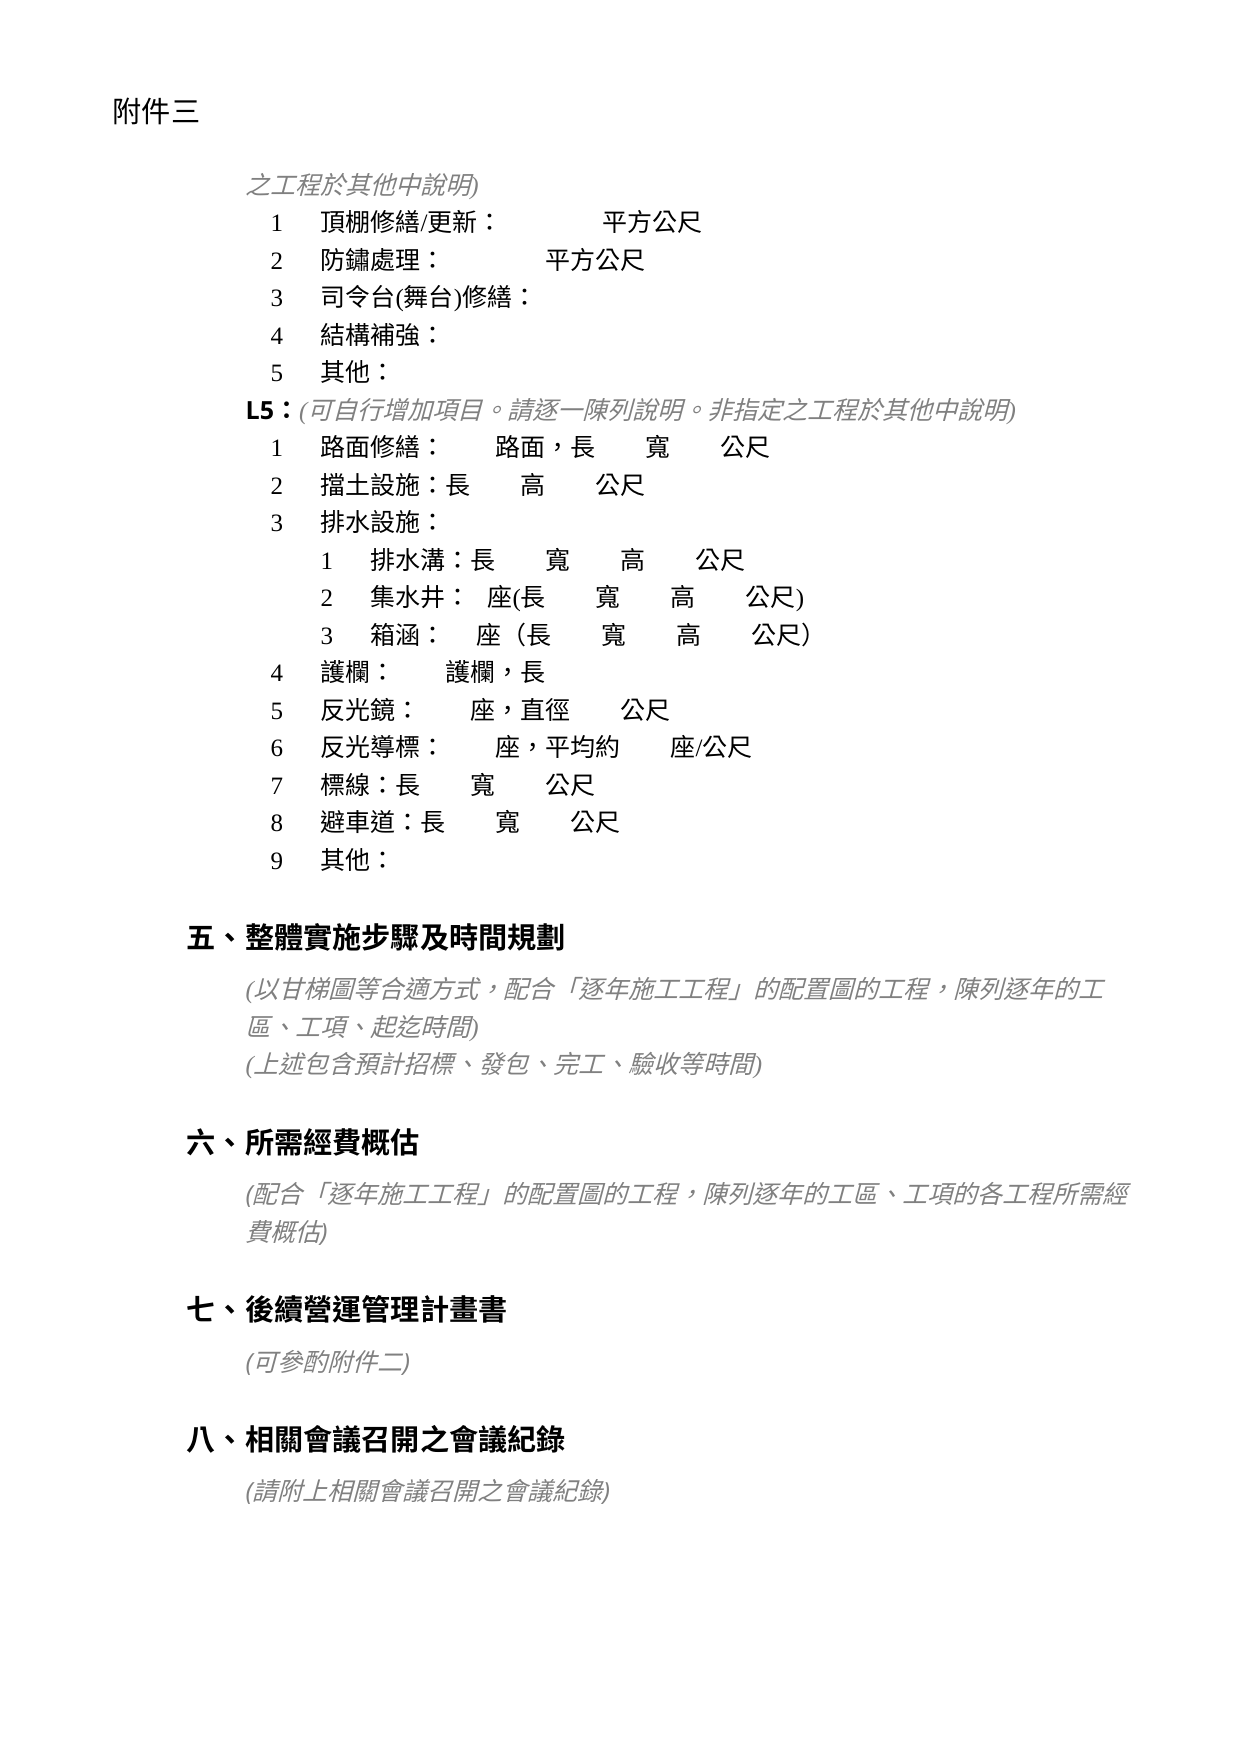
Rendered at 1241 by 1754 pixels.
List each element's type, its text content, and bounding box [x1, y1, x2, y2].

text L5：(可自行增加項目。請逐一陳列說明。非指定之工程於其他中說明) [245, 389, 1128, 427]
subtitle 六、所需經費概估 [186, 1119, 1128, 1162]
text (上述包含預計招標、發包、完工、驗收等時間) [245, 1044, 1128, 1082]
list 反光鏡： 座，直徑 公尺 [270, 689, 1128, 727]
list 頂棚修繕/更新： 平方公尺 [270, 202, 1128, 239]
list 其他： [270, 352, 1128, 389]
text (配合「逐年施工工程」的配置圖的工程，陳列逐年的工區、工項的各工程所需經費概估) [245, 1174, 1128, 1249]
list 反光導標： 座，平均約 座/公尺 [270, 727, 1128, 764]
list 護欄： 護欄，長 [270, 652, 1128, 689]
list 集水井： 座(長 寬 高 公尺) [320, 577, 1128, 614]
list 其他： [270, 839, 1128, 877]
list 結構補強： [270, 314, 1128, 352]
list 防鏽處理： 平方公尺 [270, 239, 1128, 277]
subtitle 七、後續營運管理計畫書 [186, 1287, 1128, 1329]
list 箱涵： 座（長 寬 高 公尺） [320, 614, 1128, 652]
text (以甘梯圖等合適方式，配合「逐年施工工程」的配置圖的工程，陳列逐年的工區、工項、起迄時間) [245, 969, 1128, 1044]
subtitle 八、相關會議召開之會議紀錄 [186, 1416, 1128, 1459]
list 擋土設施：長 高 公尺 [270, 464, 1128, 502]
subtitle 五、整體實施步驟及時間規劃 [186, 914, 1128, 957]
text (請附上相關會議召開之會議紀錄) [245, 1471, 1128, 1509]
list 標線：長 寬 公尺 [270, 764, 1128, 802]
list 司令台(舞台)修繕： [270, 277, 1128, 314]
text (可參酌附件二) [245, 1341, 1128, 1379]
list 避車道：長 寬 公尺 [270, 802, 1128, 839]
text 之工程於其他中說明) [245, 164, 1128, 202]
list 排水設施： [270, 502, 1128, 539]
list 排水溝：長 寬 高 公尺 [320, 539, 1128, 577]
list 路面修繕： 路面，長 寬 公尺 [270, 427, 1128, 464]
